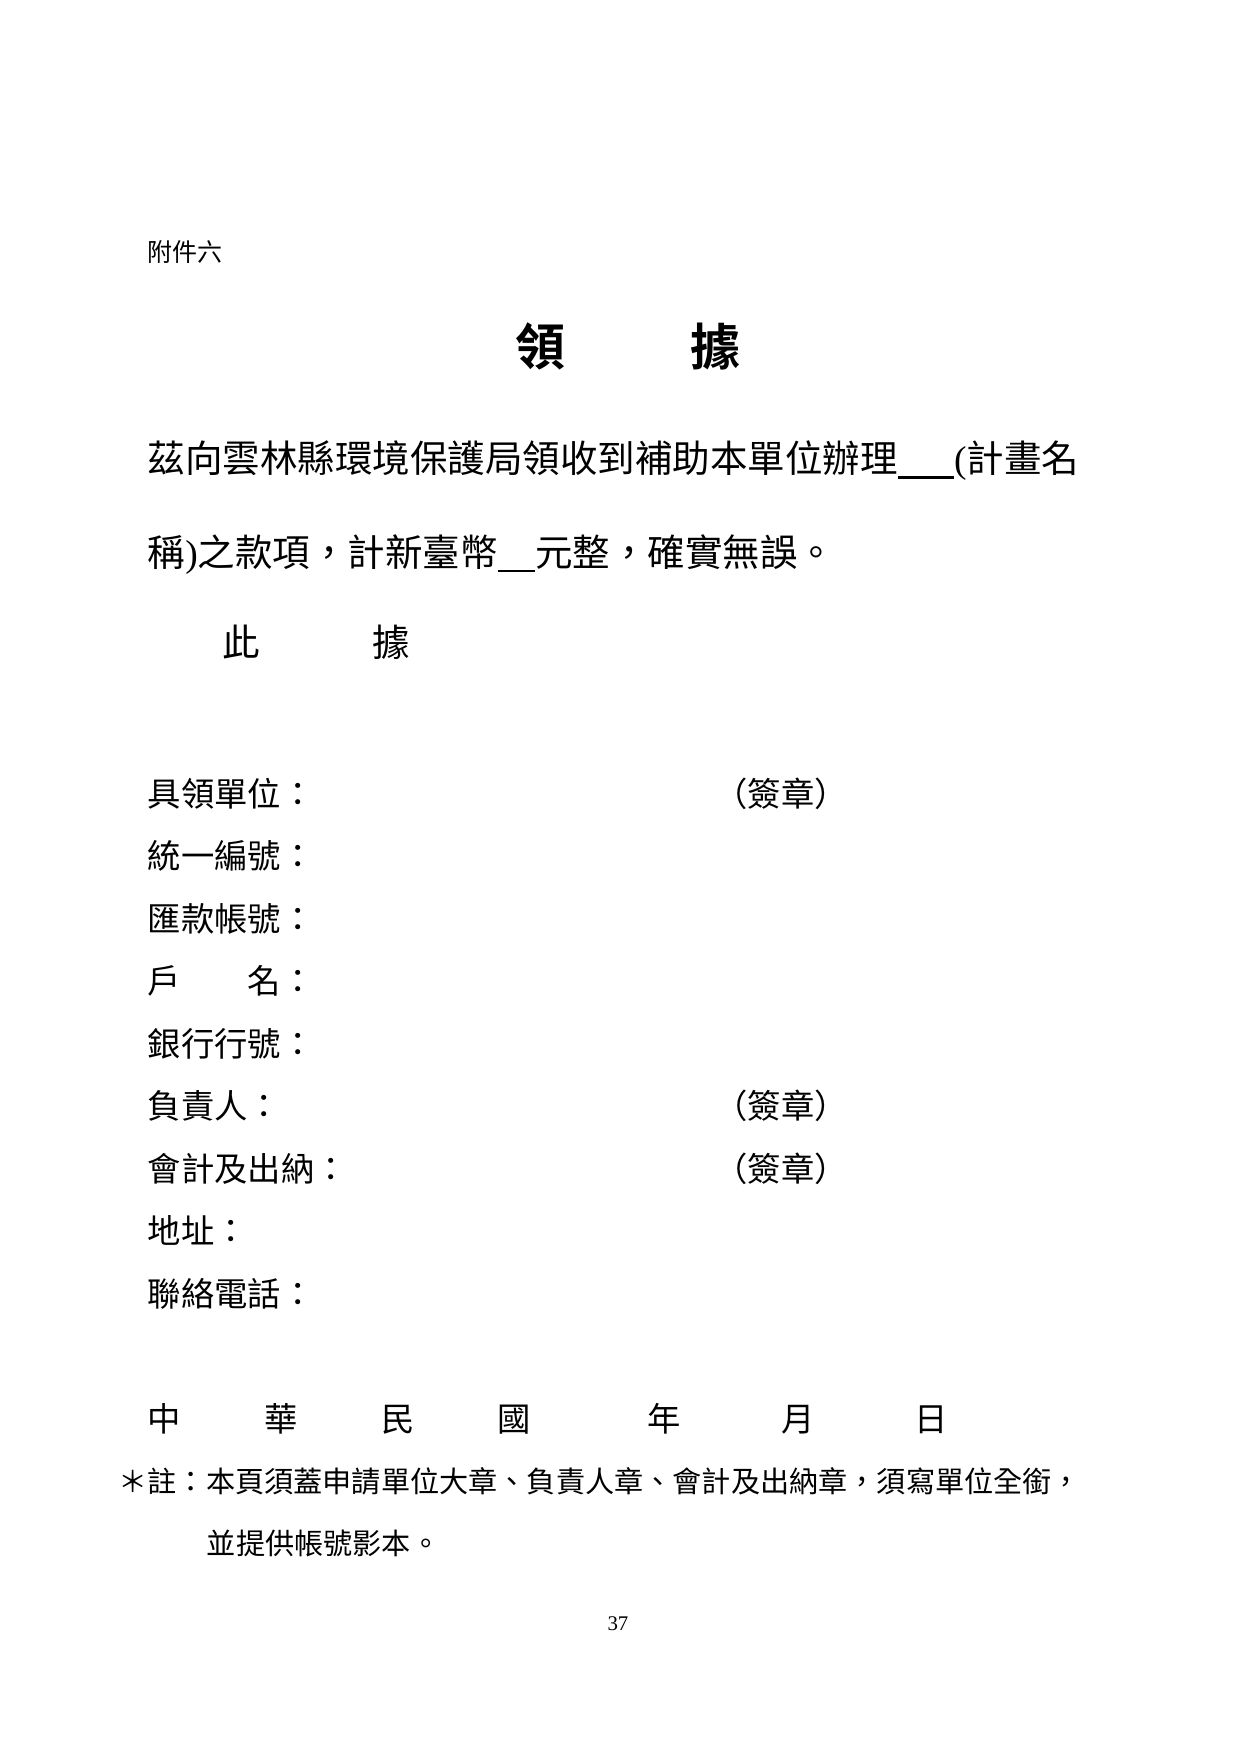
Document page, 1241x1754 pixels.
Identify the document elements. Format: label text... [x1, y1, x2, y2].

text 統一編號： [148, 813, 1107, 875]
text 此 據 [148, 598, 1107, 661]
text ＊註：本頁須蓋申請單位大章、負責人章、會計及出納章，須寫單位全銜，並提供帳號影本。 [118, 1438, 1107, 1563]
text 會計及出納： （簽章） [148, 1125, 1107, 1188]
text 聯絡電話： [148, 1250, 1107, 1313]
text 銀行行號： [148, 1000, 1107, 1063]
text 匯款帳號： [148, 875, 1107, 938]
text 戶 名： [148, 938, 1107, 1000]
text 中 華 民 國 年 月 日 [148, 1375, 1107, 1438]
text 具領單位： （簽章） [148, 750, 1107, 813]
text 附件六 [148, 208, 1107, 271]
text 茲向雲林縣環境保護局領收到補助本單位辦理 (計畫名稱)之款項，計新臺幣 元整，確實無誤。 [148, 415, 1107, 571]
text 領 據 [148, 271, 1107, 396]
text 負責人： （簽章） [148, 1063, 1107, 1125]
text 地址： [148, 1188, 1107, 1250]
